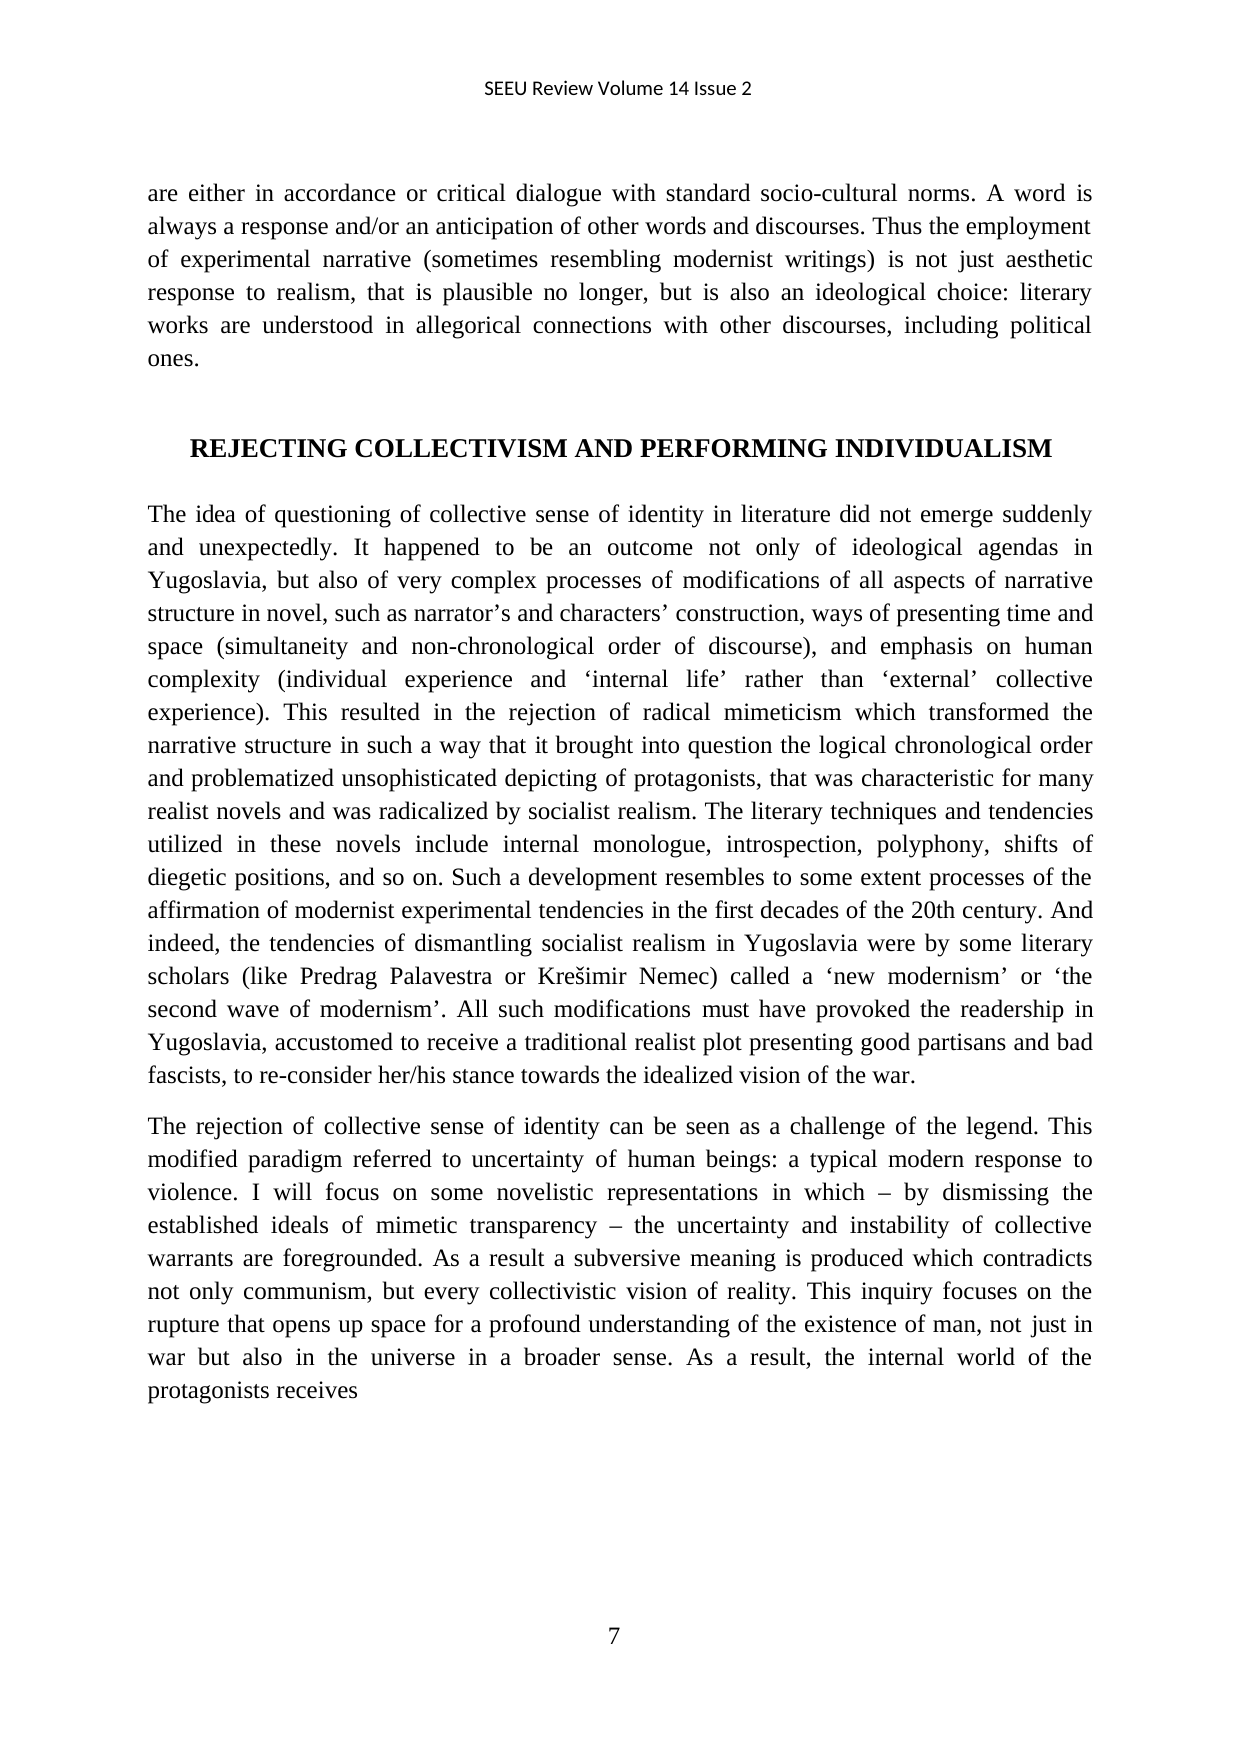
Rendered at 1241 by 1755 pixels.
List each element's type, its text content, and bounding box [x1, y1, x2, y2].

text The idea of questioning of collective sense of identity in literature did not emerge suddenly and unexpectedly. It happened to be an outcome not only of ideological agendas in Yugoslavia, but also of very complex processes of modifications of all aspects of narrative structure in novel, such as narrator’s and characters’ construction, ways of presenting time and space (simultaneity and non-chronological order of discourse), and emphasis on human complexity (individual experience and ‘internal life’ rather than ‘external’ collective experience). This resulted in the rejection of radical mimeticism which transformed the narrative structure in such a way that it brought into question the logical chronological order and problematized unsophisticated depicting of protagonists, that was characteristic for many realist novels and was radicalized by socialist realism. The literary techniques and tendencies utilized in these novels include internal monologue, introspection, polyphony, shifts of diegetic positions, and so on. Such a development resembles to some extent processes of the affirmation of modernist experimental tendencies in the first decades of the 20th century. And indeed, the tendencies of dismantling socialist realism in Yugoslavia were by some literary scholars (like Predrag Palavestra or Krešimir Nemec) called a ‘new modernism’ or ‘the second wave of modernism’. All such modifications must have provoked the readership in Yugoslavia, accustomed to receive a traditional realist plot presenting good partisans and bad fascists, to re-consider her/his stance towards the idealized vision of the war. [147, 499, 1094, 1089]
text The rejection of collective sense of identity can be seen as a challenge of the legend. This modified paradigm referred to uncertainty of human beings: a typical modern response to violence. I will focus on some novelistic representations in which – by dismissing the established ideals of mimetic transparency – the uncertainty and instability of collective warrants are foregrounded. As a result a subversive meaning is produced which contradicts not only communism, but every collectivistic vision of reality. This inquiry focuses on the rupture that opens up space for a profound understanding of the existence of man, not just in war but also in the universe in a broader sense. As a result, the internal world of the protagonists receives [147, 1111, 1093, 1404]
subtitle REJECTING COLLECTIVISM AND PERFORMING INDIVIDUALISM [189, 432, 1105, 463]
text are either in accordance or critical dialogue with standard socio-cultural norms. A word is always a response and/or an anticipation of other words and discourses. Thus the employment of experimental narrative (sometimes resembling modernist writings) is not just aesthetic response to realism, that is plausible no longer, but is also an ideological choice: literary works are understood in allegorical connections with other discourses, including political ones. [147, 178, 1093, 372]
